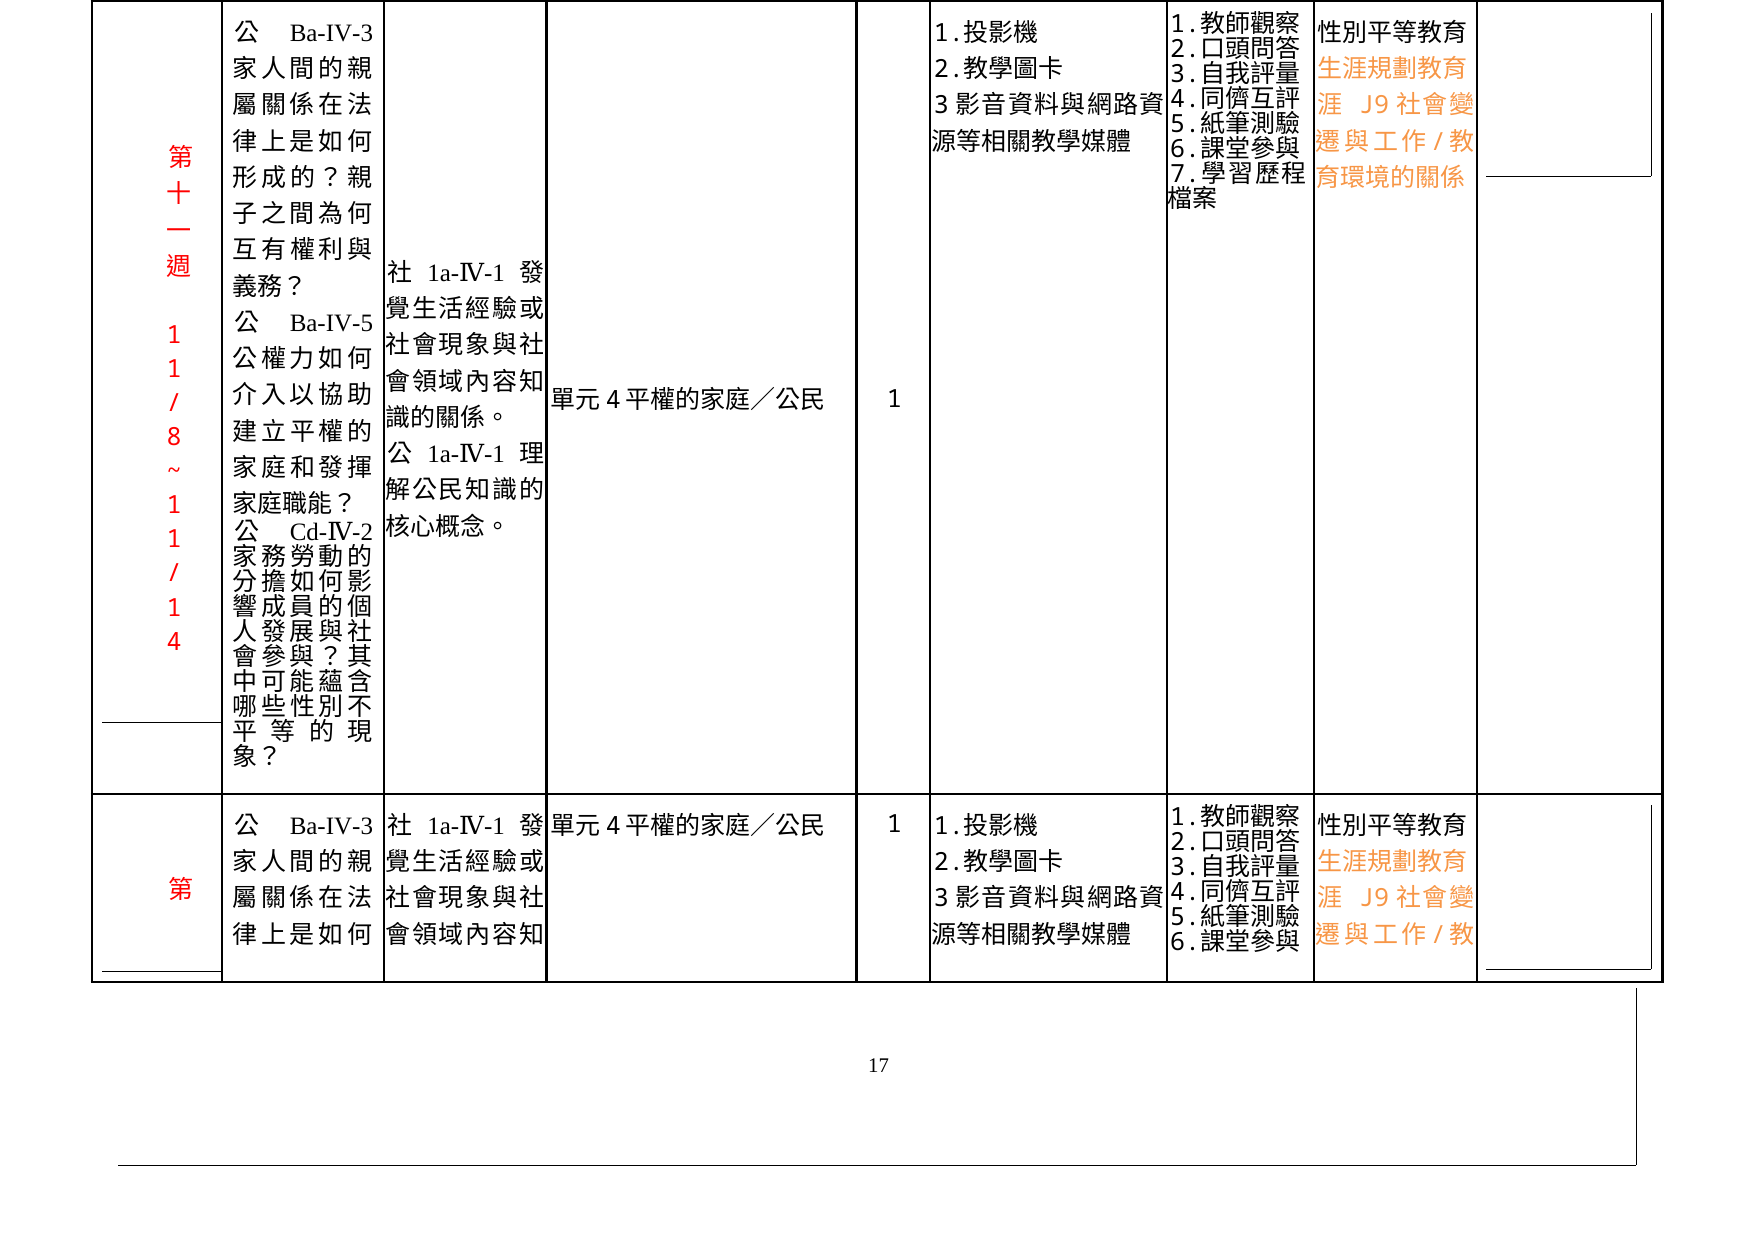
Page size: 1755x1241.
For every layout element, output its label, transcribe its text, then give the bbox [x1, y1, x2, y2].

table_cell 性別平等教育 生涯規劃教育 涯 J9社會變遷與工作/教 [1315, 795, 1476, 981]
table_cell 性別平等教育 生涯規劃教育 涯 J9社會變遷與工作/教育環境的關係 [1315, 2, 1476, 793]
table_cell 公Ba-IV-3家人間的親屬關係在法律上是如何 [223, 795, 383, 981]
table_cell 第 [93, 795, 221, 981]
table_cell 社1a-Ⅳ-1發覺生活經驗或社會現象與社會領域內容知 [385, 795, 545, 981]
table_cell 單元4平權的家庭／公民 [548, 795, 855, 981]
table_cell [1478, 2, 1661, 793]
table_cell 1.投影機 2.教學圖卡 3影音資料與網路資源等相關教學媒體 [931, 795, 1166, 981]
table_cell 公Ba-IV-3家人間的親屬關係在法律上是如何形成的？親子之間為何互有權利與義務？ 公Ba-IV-5公權力如何介入以協助建立平權的家庭和發揮家庭職能？ 公Cd-Ⅳ-2家務勞動的分擔如何影響成員的個人發展與社會參與？其中可能蘊含哪些性別不平等的現象？ [223, 2, 383, 793]
table_cell 1.投影機 2.教學圖卡 3影音資料與網路資源等相關教學媒體 [931, 2, 1166, 793]
table_cell 第十一週 11/8~11/14 [93, 2, 221, 793]
table_cell 1.教師觀察 2.口頭問答 3.自我評量 4.同儕互評 5.紙筆測驗 6.課堂參與 [1168, 795, 1313, 981]
table_cell [1478, 795, 1661, 981]
table_cell 社1a-Ⅳ-1發覺生活經驗或社會現象與社會領域內容知識的關係。 公1a-Ⅳ-1理解公民知識的核心概念。 [385, 2, 545, 793]
table_cell 1.教師觀察 2.口頭問答 3.自我評量 4.同儕互評 5.紙筆測驗 6.課堂參與 7.學習歷程檔案 [1168, 2, 1313, 793]
table_cell 1 [858, 795, 929, 981]
table_cell 單元4平權的家庭／公民 [548, 2, 855, 793]
table_cell 1 [858, 2, 929, 793]
